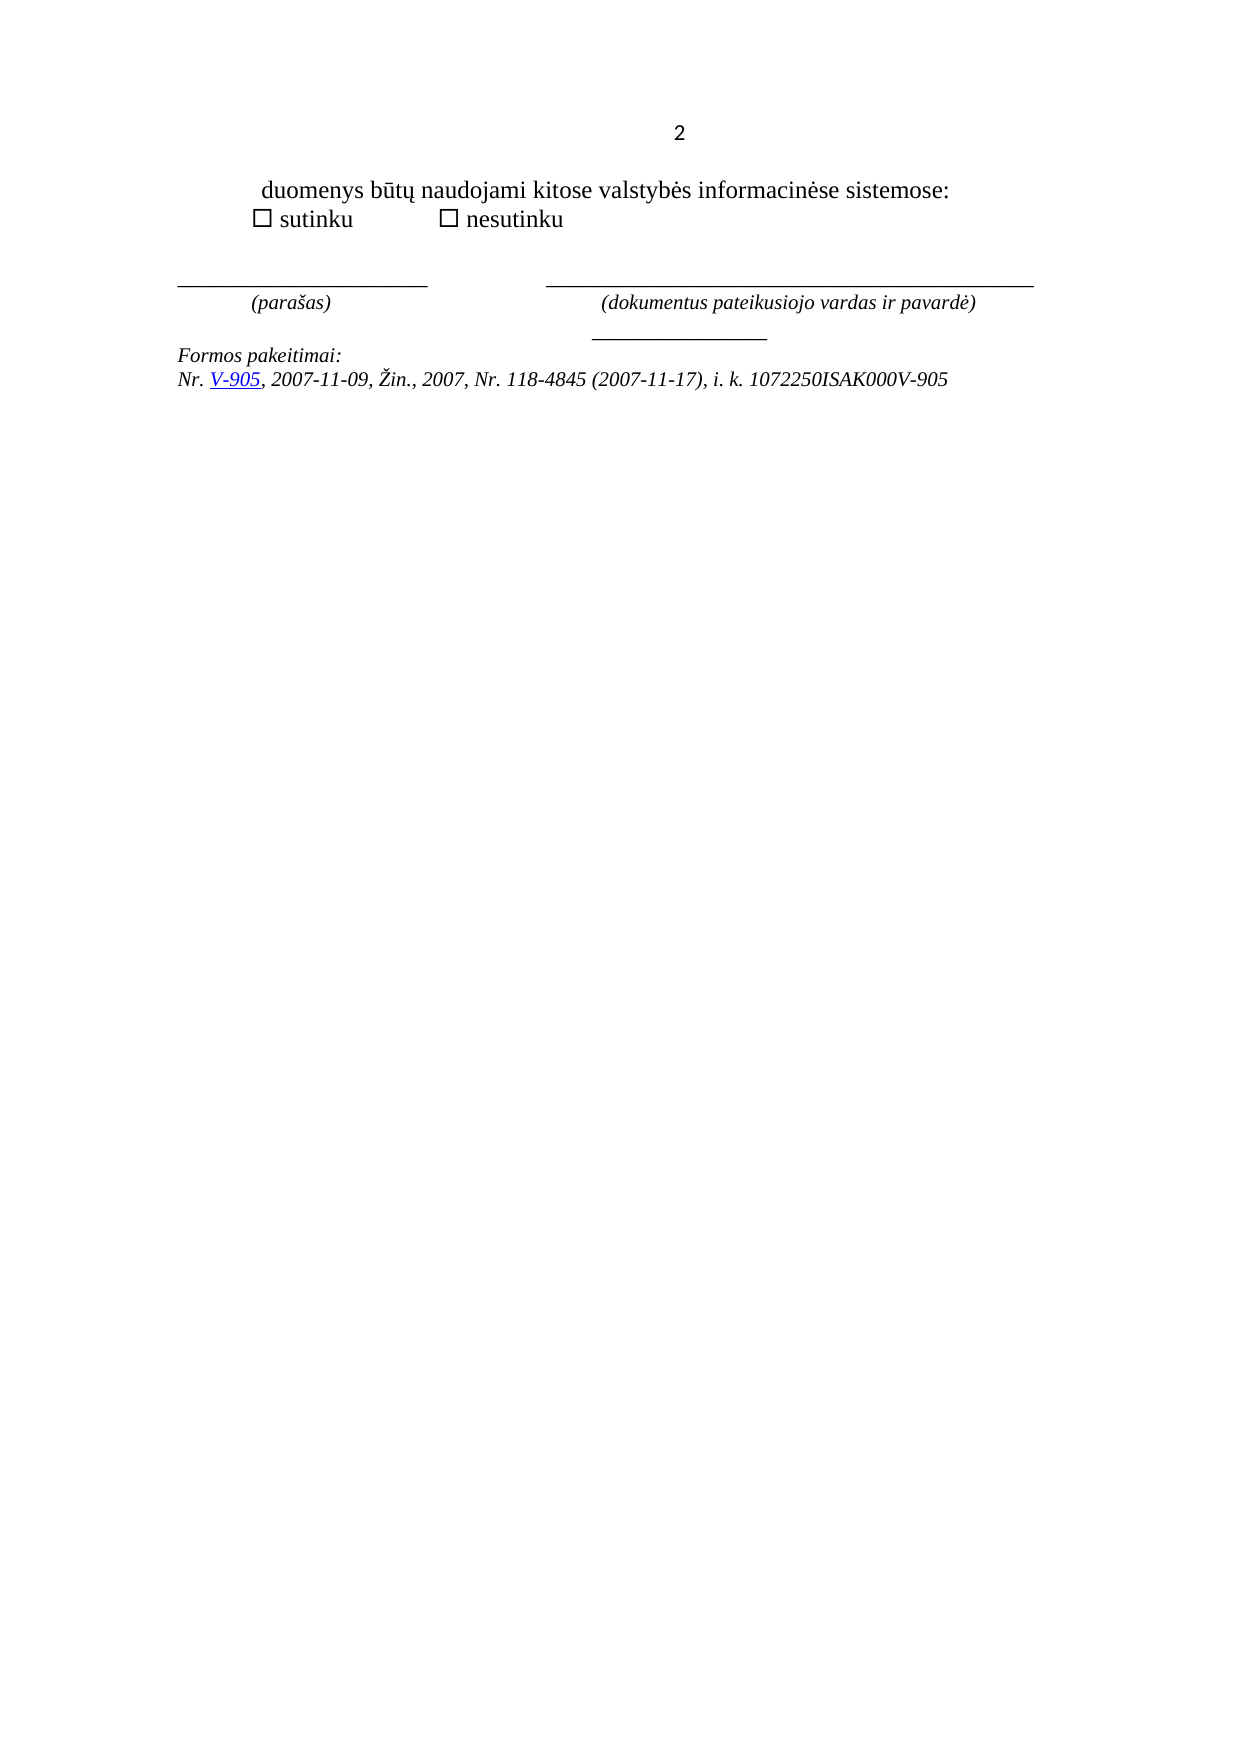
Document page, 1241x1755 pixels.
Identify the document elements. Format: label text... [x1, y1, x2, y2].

text  sutinku  nesutinku [177, 204, 1181, 232]
text ______________ [177, 314, 1181, 343]
text (parašas) (dokumentus pateikusiojo vardas ir pavardė) [177, 290, 1181, 314]
text Formos pakeitimai: [177, 343, 1181, 367]
text duomenys būtų naudojami kitose valstybės informacinėse sistemose: [261, 175, 1181, 204]
text ____________________ _______________________________________ [177, 261, 1181, 290]
text Nr. V-905, 2007-11-09, Žin., 2007, Nr. 118-4845 (2007-11-17), i. k. 1072250ISAK000V-905 [177, 367, 1181, 391]
